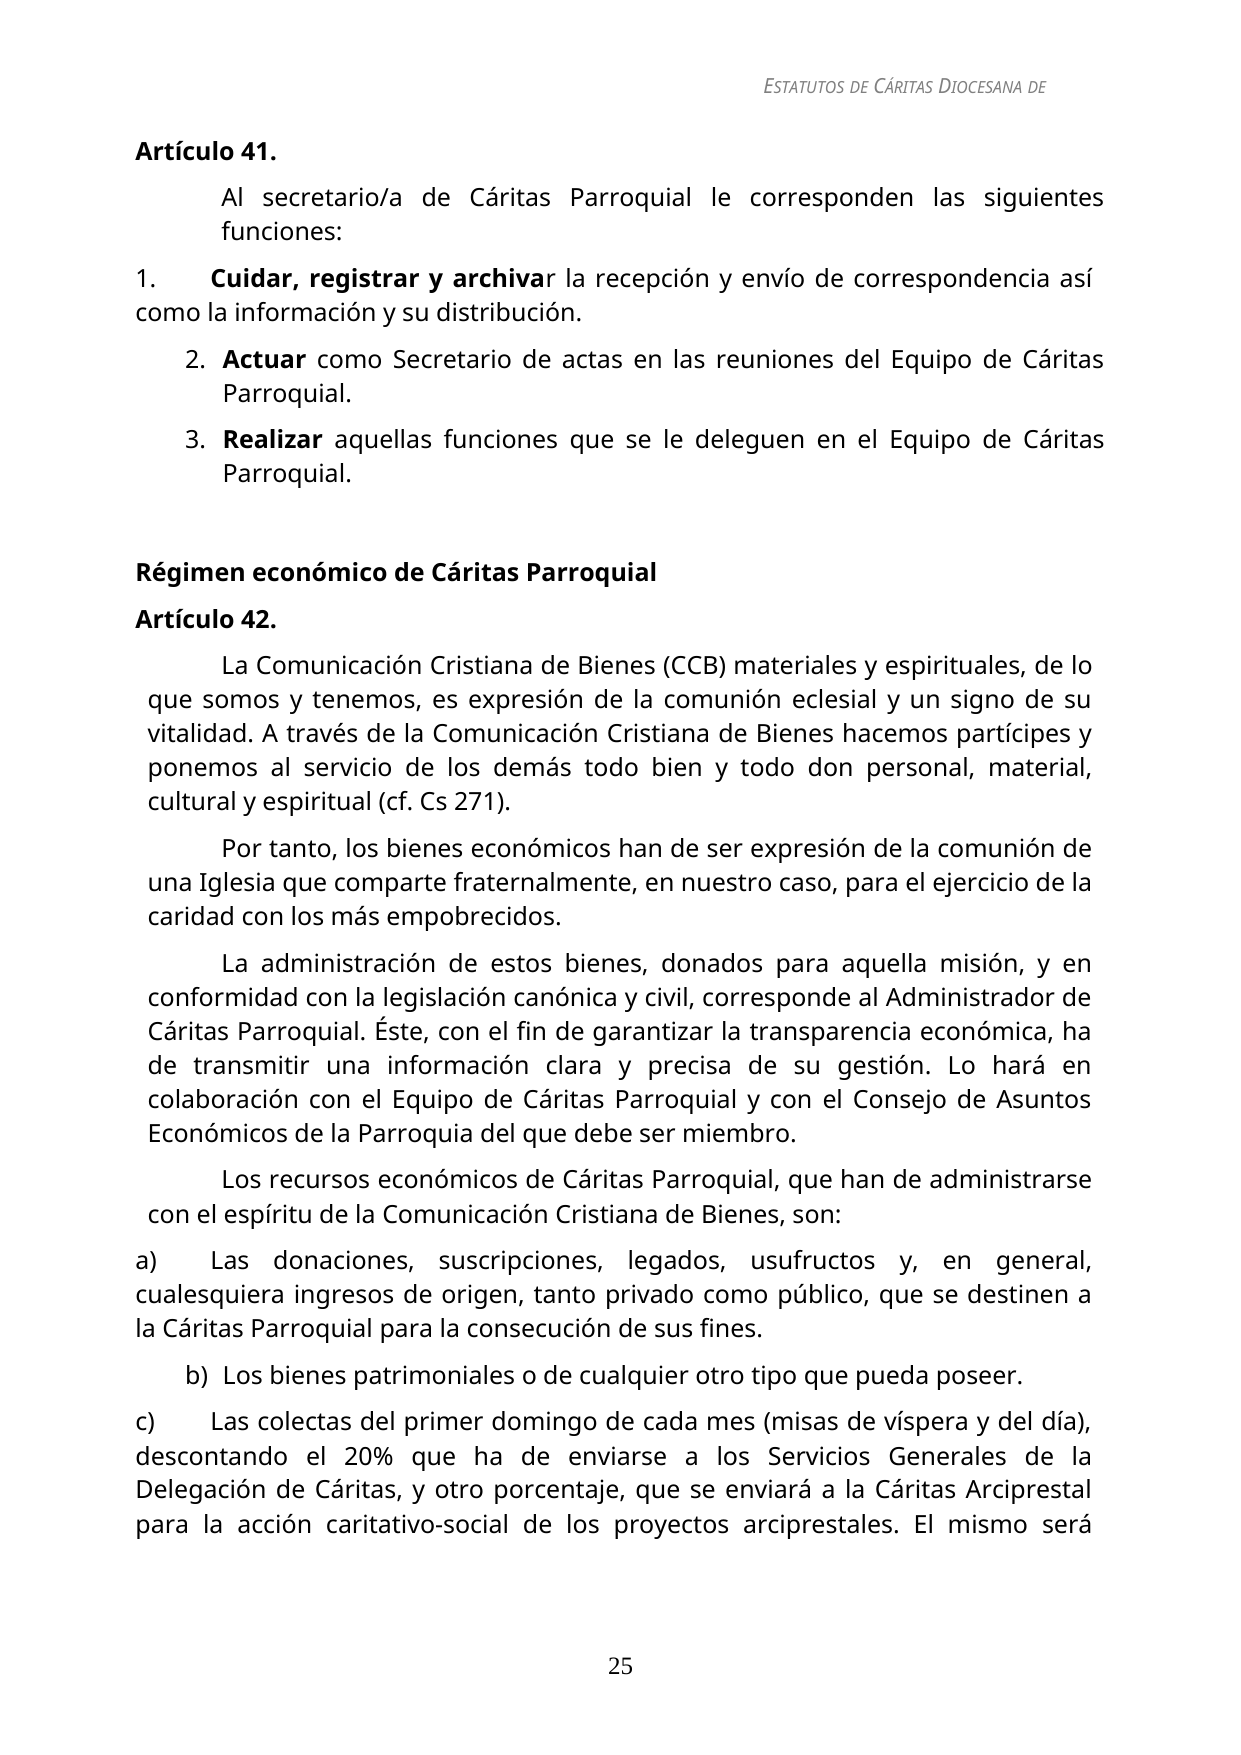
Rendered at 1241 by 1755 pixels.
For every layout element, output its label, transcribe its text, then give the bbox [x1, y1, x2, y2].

subtitle Artículo 41. [135, 133, 604, 167]
text La Comunicación Cristiana de Bienes (CCB) materiales y espirituales, de lo que somos y tenemos, es expresión de la comunión eclesial y un signo de su vitalidad. A través de la Comunicación Cristiana de Bienes hacemos partícipes y ponemos al servicio de los demás todo bien y todo don personal, material, cultural y espiritual (cf. Cs 271). [147, 648, 1094, 818]
text Por tanto, los bienes económicos han de ser expresión de la comunión de una Iglesia que comparte fraternalmente, en nuestro caso, para el ejercicio de la caridad con los más empobrecidos. [147, 831, 1093, 933]
text Al secretario/a de Cáritas Parroquial le corresponden las siguientes funciones: [221, 180, 1105, 248]
text La administración de estos bienes, donados para aquella misión, y en conformidad con la legislación canónica y civil, corresponde al Administrador de Cáritas Parroquial. Éste, con el fin de garantizar la transparencia económica, ha de transmitir una información clara y precisa de su gestión. Lo hará en colaboración con el Equipo de Cáritas Parroquial y con el Consejo de Asuntos Económicos de la Parroquia del que debe ser miembro. [147, 945, 1093, 1150]
list Las colectas del primer domingo de cada mes (misas de víspera y del día), descontando el 20% que ha de enviarse a los Servicios Generales de la Delegación de Cáritas, y otro porcentaje, que se enviará a la Cáritas Arciprestal para la acción caritativo-social de los proyectos arciprestales. El mismo será [135, 1404, 1093, 1540]
list Actuar como Secretario de actas en las reuniones del Equipo de Cáritas Parroquial. [185, 341, 1105, 409]
list Los bienes patrimoniales o de cualquier otro tipo que pueda poseer. [185, 1357, 1105, 1392]
subtitle Régimen económico de Cáritas Parroquial [135, 555, 726, 589]
subtitle Artículo 42. [135, 601, 726, 635]
list Cuidar, registrar y archivar la recepción y envío de correspondencia así como la información y su distribución. [135, 261, 1093, 329]
list Las donaciones, suscripciones, legados, usufructos y, en general, cualesquiera ingresos de origen, tanto privado como público, que se destinen a la Cáritas Parroquial para la consecución de sus fines. [135, 1243, 1093, 1345]
list Realizar aquellas funciones que se le deleguen en el Equipo de Cáritas Parroquial. [185, 422, 1105, 490]
text Los recursos económicos de Cáritas Parroquial, que han de administrarse con el espíritu de la Comunicación Cristiana de Bienes, son: [147, 1162, 1093, 1230]
